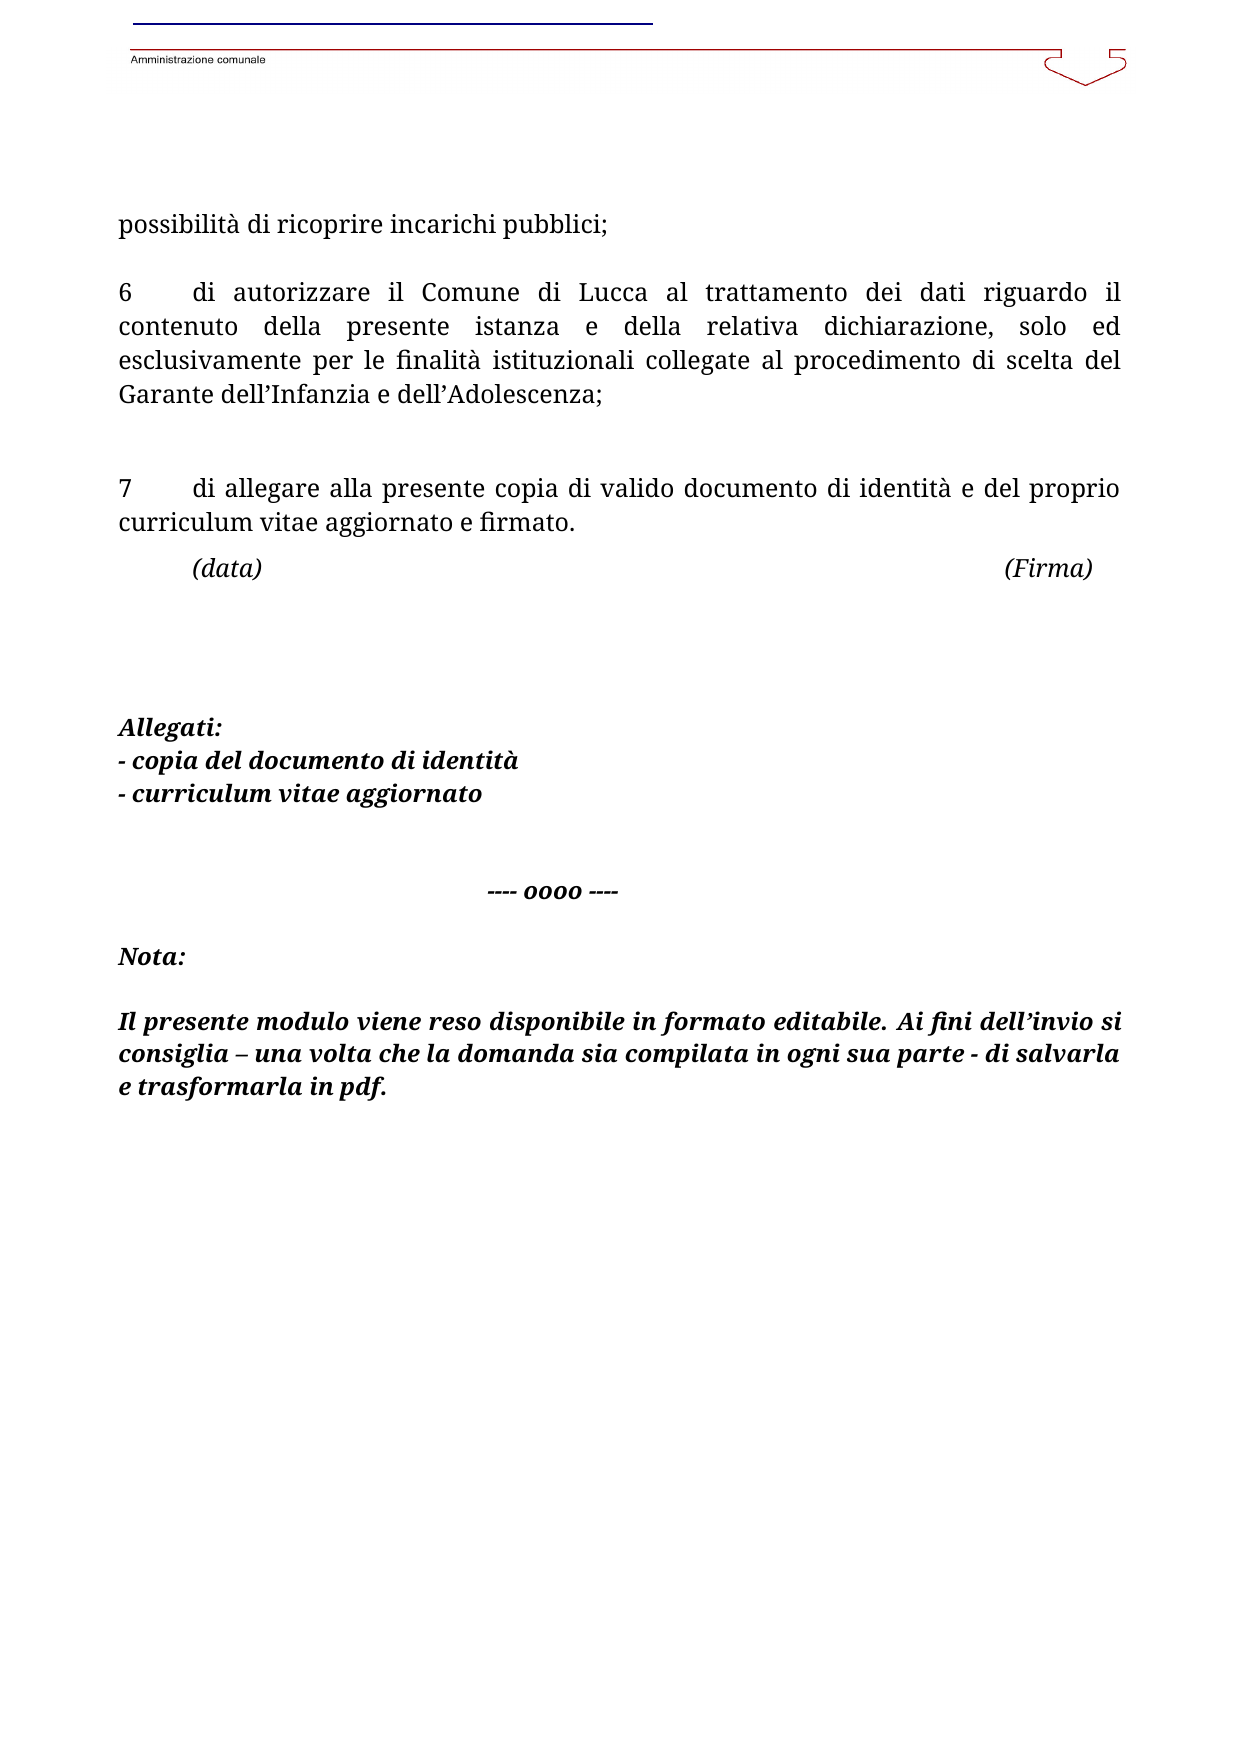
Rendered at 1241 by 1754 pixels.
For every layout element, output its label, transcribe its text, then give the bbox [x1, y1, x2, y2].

text possibilità di ricoprire incarichi pubblici; [118, 207, 1122, 241]
text Nota: [118, 939, 1122, 972]
text Allegati: [118, 711, 1122, 744]
text ---- oooo ---- [118, 874, 1122, 907]
text 6 di autorizzare il Comune di Lucca al trattamento dei dati riguardo il contenuto della presente istanza e della relativa dichiarazione, solo ed esclusivamente per le finalità istituzionali collegate al procedimento di scelta del Garante dell’Infanzia e dell’Adolescenza; [118, 275, 1122, 411]
text - curriculum vitae aggiornato [118, 776, 1122, 809]
text 7 di allegare alla presente copia di valido documento di identità e del proprio curriculum vitae aggiornato e firmato. [118, 470, 1122, 538]
text - copia del documento di identità [118, 744, 1122, 776]
text Il presente modulo viene reso disponibile in formato editabile. Ai fini dell’invio si consiglia – una volta che la domanda sia compilata in ogni sua parte - di salvarla e trasformarla in pdf. [118, 1004, 1122, 1102]
text (data) (Firma) [118, 551, 1122, 585]
